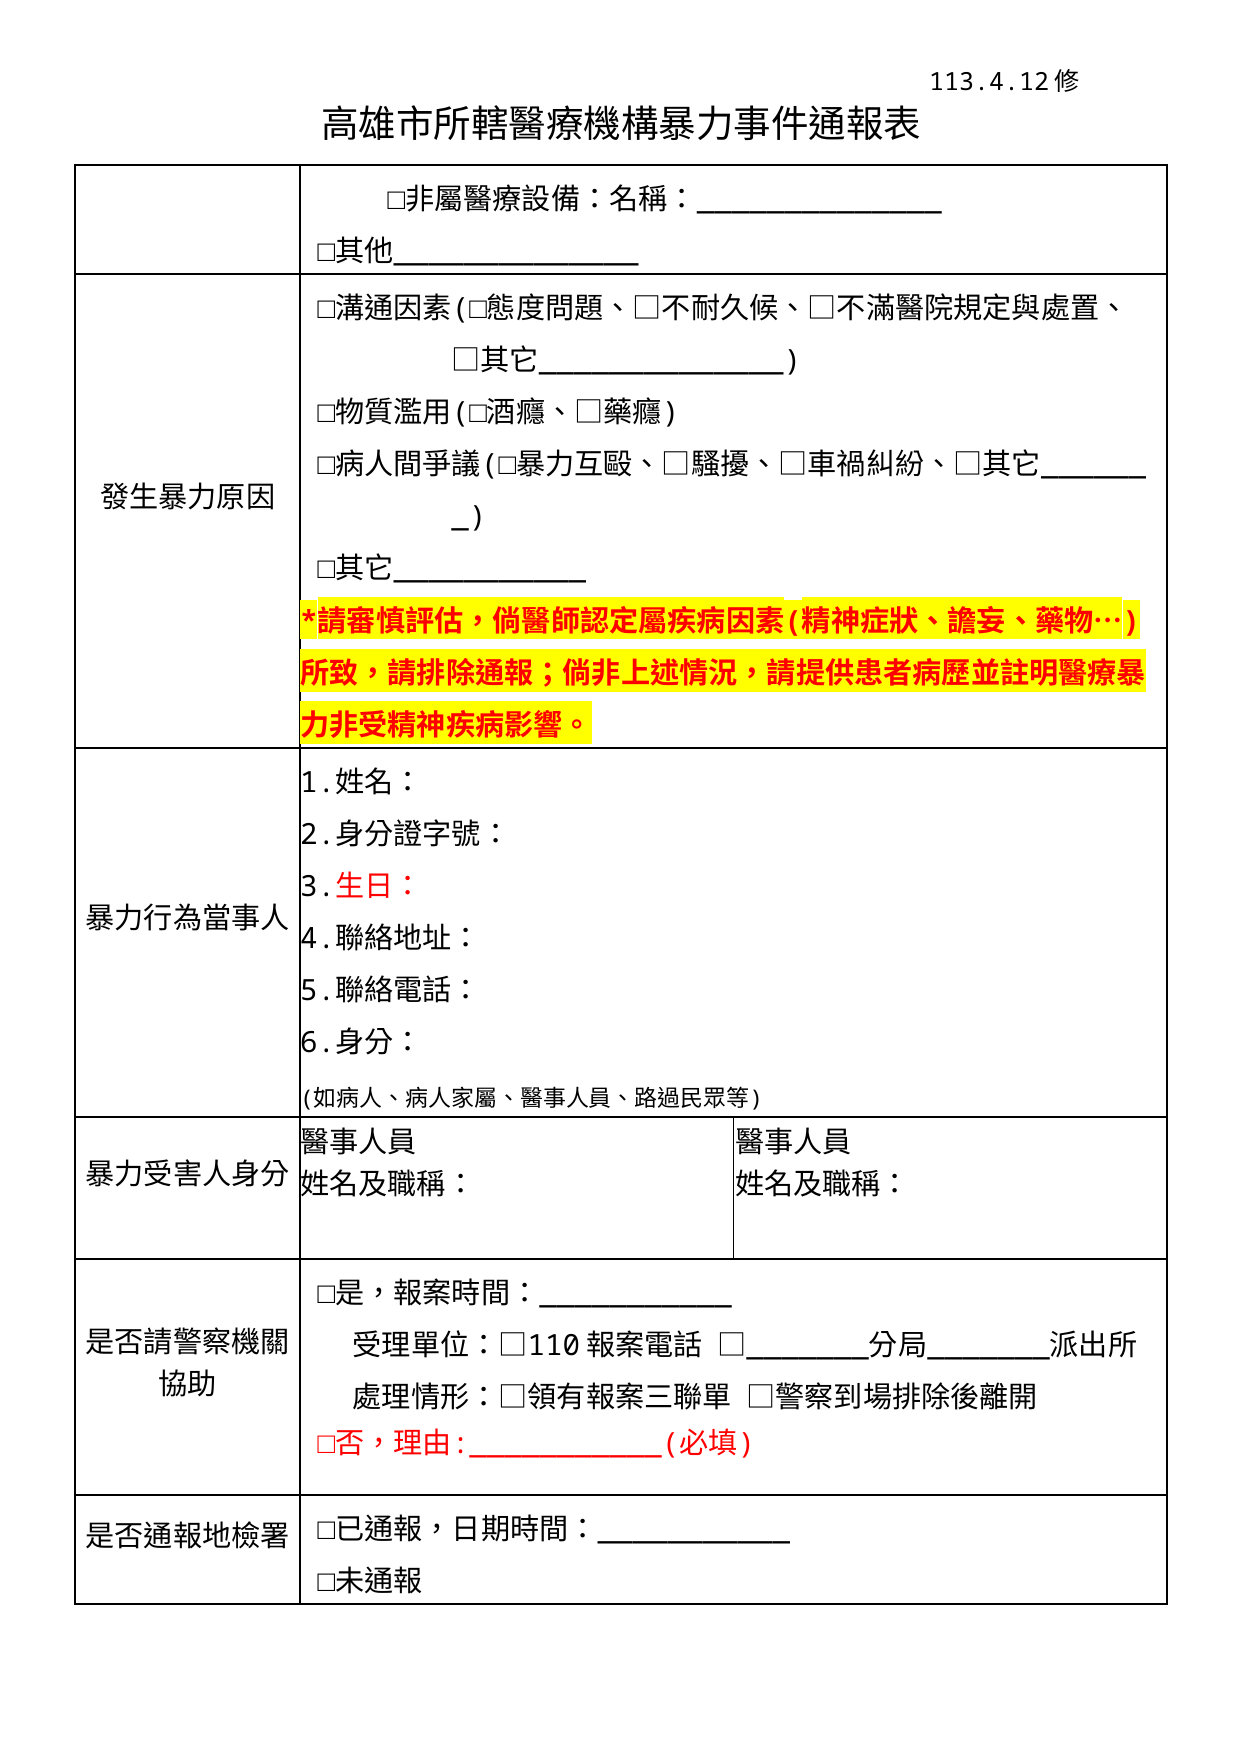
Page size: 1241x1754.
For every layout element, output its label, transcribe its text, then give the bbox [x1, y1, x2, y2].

table_cell □溝通因素(□態度問題、□不耐久候、□不滿醫院規定與處置、 □其它______________) □物質濫用(□酒癮、□藥癮) □病人間爭議(□暴力互毆、□騷擾、□車禍糾紛、□其它_______) □其它___________ *請審慎評估，倘醫師認定屬疾病因素(精神症狀、譫妄、藥物…)所致，請排除通報；倘非上述情況，請提供患者病歷並註明醫療暴力非受精神疾病影響。 [301, 275, 1166, 747]
table_cell 醫事人員 姓名及職稱： [734, 1118, 1166, 1257]
table_cell 發生暴力原因 [76, 275, 299, 747]
table_cell □是，報案時間：___________ 受理單位：□110報案電話 □_______分局_______派出所 處理情形：□領有報案三聯單 □警察到場排除後離開 □否，理由:___________(必填) [301, 1260, 1166, 1494]
table_cell 是否請警察機關協助 [76, 1260, 299, 1494]
table_header 高雄市所轄醫療機構暴力事件通報表 [75, 61, 1167, 164]
table_cell 1.姓名： 2.身分證字號： 3.生日： 4.聯絡地址： 5.聯絡電話： 6.身分： (如病人、病人家屬、醫事人員、路過民眾等) [301, 749, 1166, 1116]
table_cell □非屬醫療設備：名稱：______________ □其他______________ [301, 166, 1166, 273]
table_cell 暴力受害人身分 [76, 1118, 299, 1257]
table_cell □已通報，日期時間：___________ □未通報 [301, 1496, 1166, 1603]
table_cell 是否通報地檢署 [76, 1496, 299, 1603]
table_cell 暴力行為當事人 [76, 749, 299, 1116]
table_cell 醫事人員 姓名及職稱： [301, 1118, 733, 1257]
table_cell [76, 166, 299, 273]
